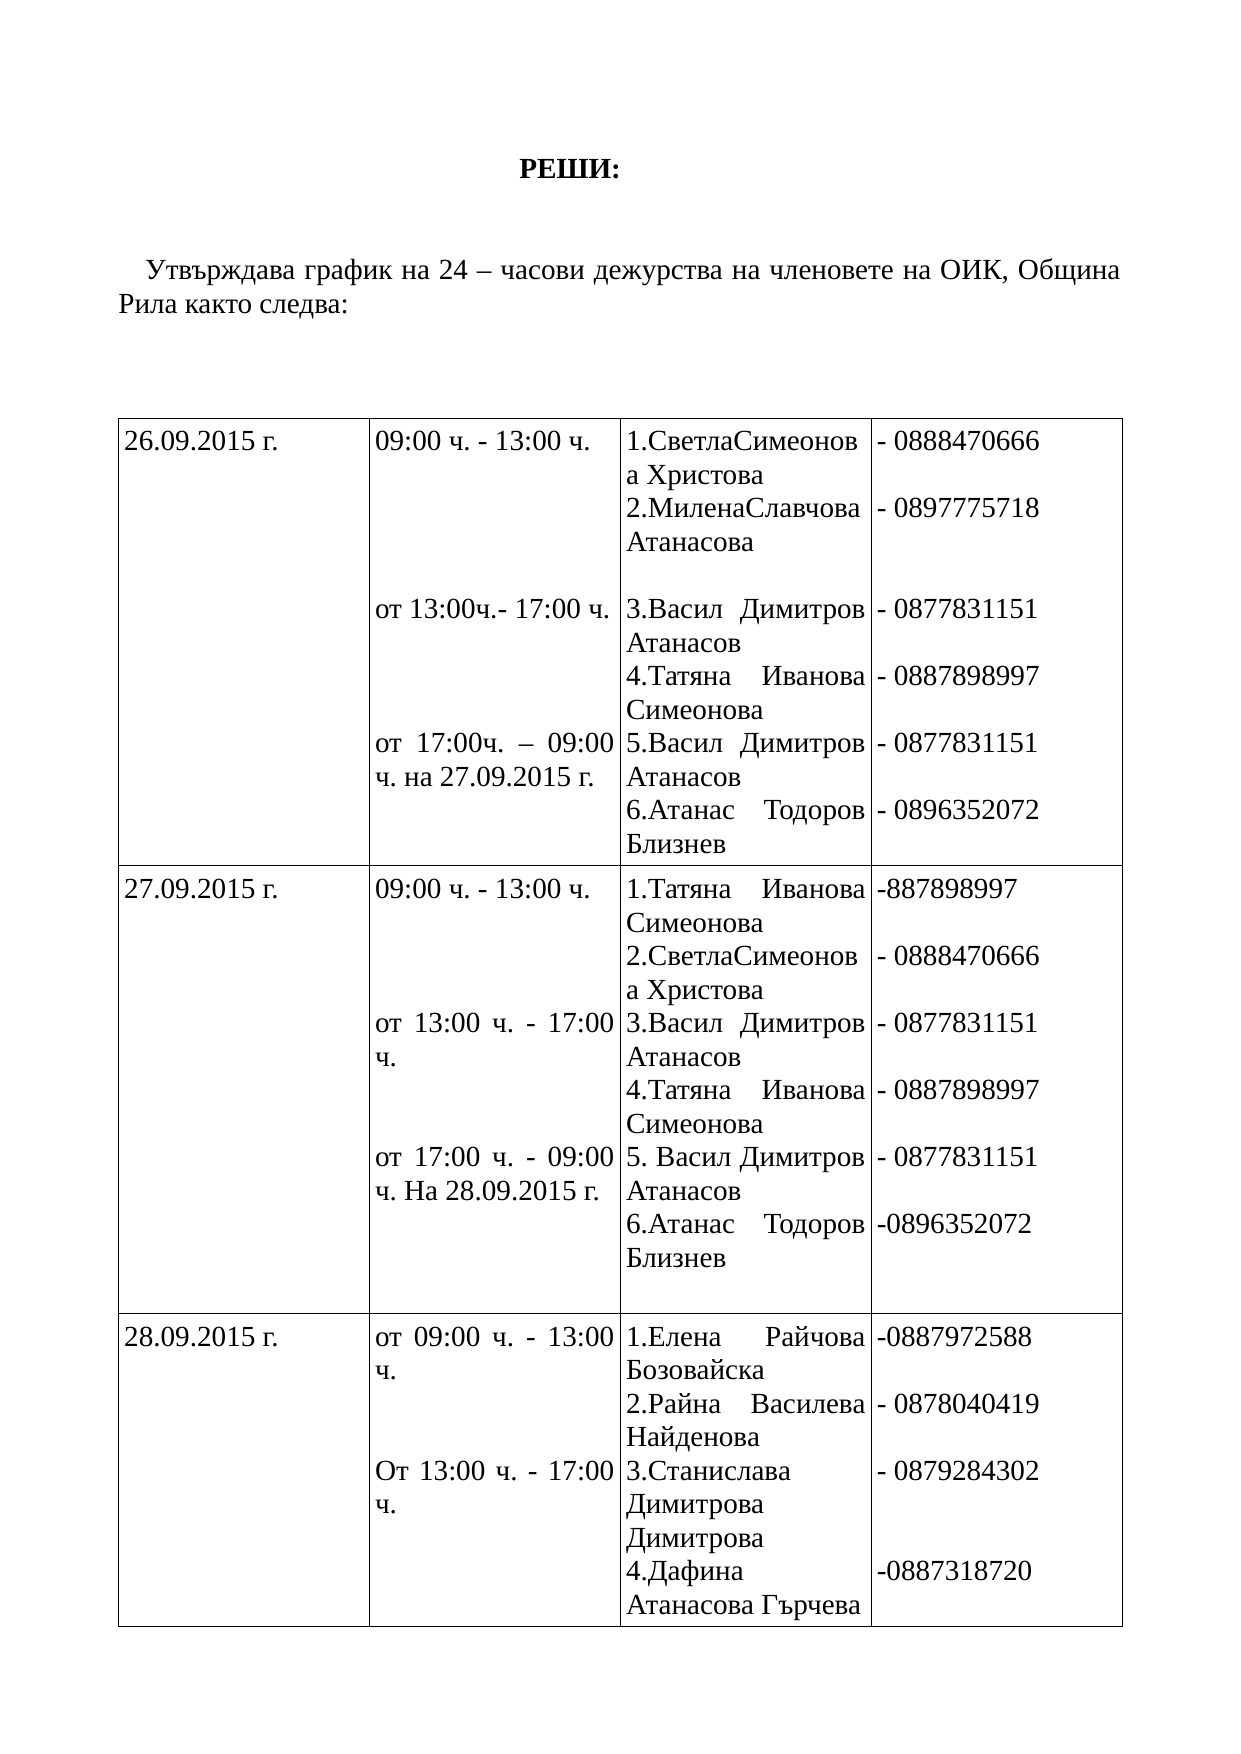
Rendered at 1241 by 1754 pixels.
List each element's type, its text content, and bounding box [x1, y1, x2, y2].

table_cell от 09:00 ч. - 13:00 ч. От 13:00 ч. - 17:00 ч. [370, 1314, 620, 1626]
table_header 26.09.2015 г. [119, 419, 369, 865]
table_cell -887898997 - 0888470666 - 0877831151 - 0887898997 - 0877831151 -0896352072 [872, 866, 1122, 1313]
table_cell 27.09.2015 г. [119, 866, 369, 1313]
table_header 1.СветлаСимеонова Христова 2.МиленаСлавчова Атанасова 3.Васил Димитров Атанасов 4.Татяна Иванова Симеонова 5.Васил Димитров Атанасов 6.Атанас Тодоров Близнев [621, 419, 871, 865]
table_cell 09:00 ч. - 13:00 ч. от 13:00 ч. - 17:00 ч. от 17:00 ч. - 09:00 ч. На 28.09.2015 г. [370, 866, 620, 1313]
table_cell 28.09.2015 г. [119, 1314, 369, 1626]
table_header 09:00 ч. - 13:00 ч. от 13:00ч.- 17:00 ч. от 17:00ч. – 09:00 ч. на 27.09.2015 г. [370, 419, 620, 865]
table_header - 0888470666 - 0897775718 - 0877831151 - 0887898997 - 0877831151 - 0896352072 [872, 419, 1122, 865]
text Утвърждава график на 24 – часови дежурства на членовете на ОИК, Община Рила както следва: [118, 252, 1122, 319]
text РЕШИ: [118, 152, 1122, 185]
table_cell 1.Елена Райчова Бозовайска 2.Райна Василева Найденова 3.Станислава Димитрова Димитрова 4.Дафина Атанасова Гърчева [621, 1314, 871, 1626]
table_cell -0887972588 - 0878040419 - 0879284302 -0887318720 [872, 1314, 1122, 1626]
table_cell 1.Татяна Иванова Симеонова 2.СветлаСимеонова Христова 3.Васил Димитров Атанасов 4.Татяна Иванова Симеонова 5. Васил Димитров Атанасов 6.Атанас Тодоров Близнев [621, 866, 871, 1313]
